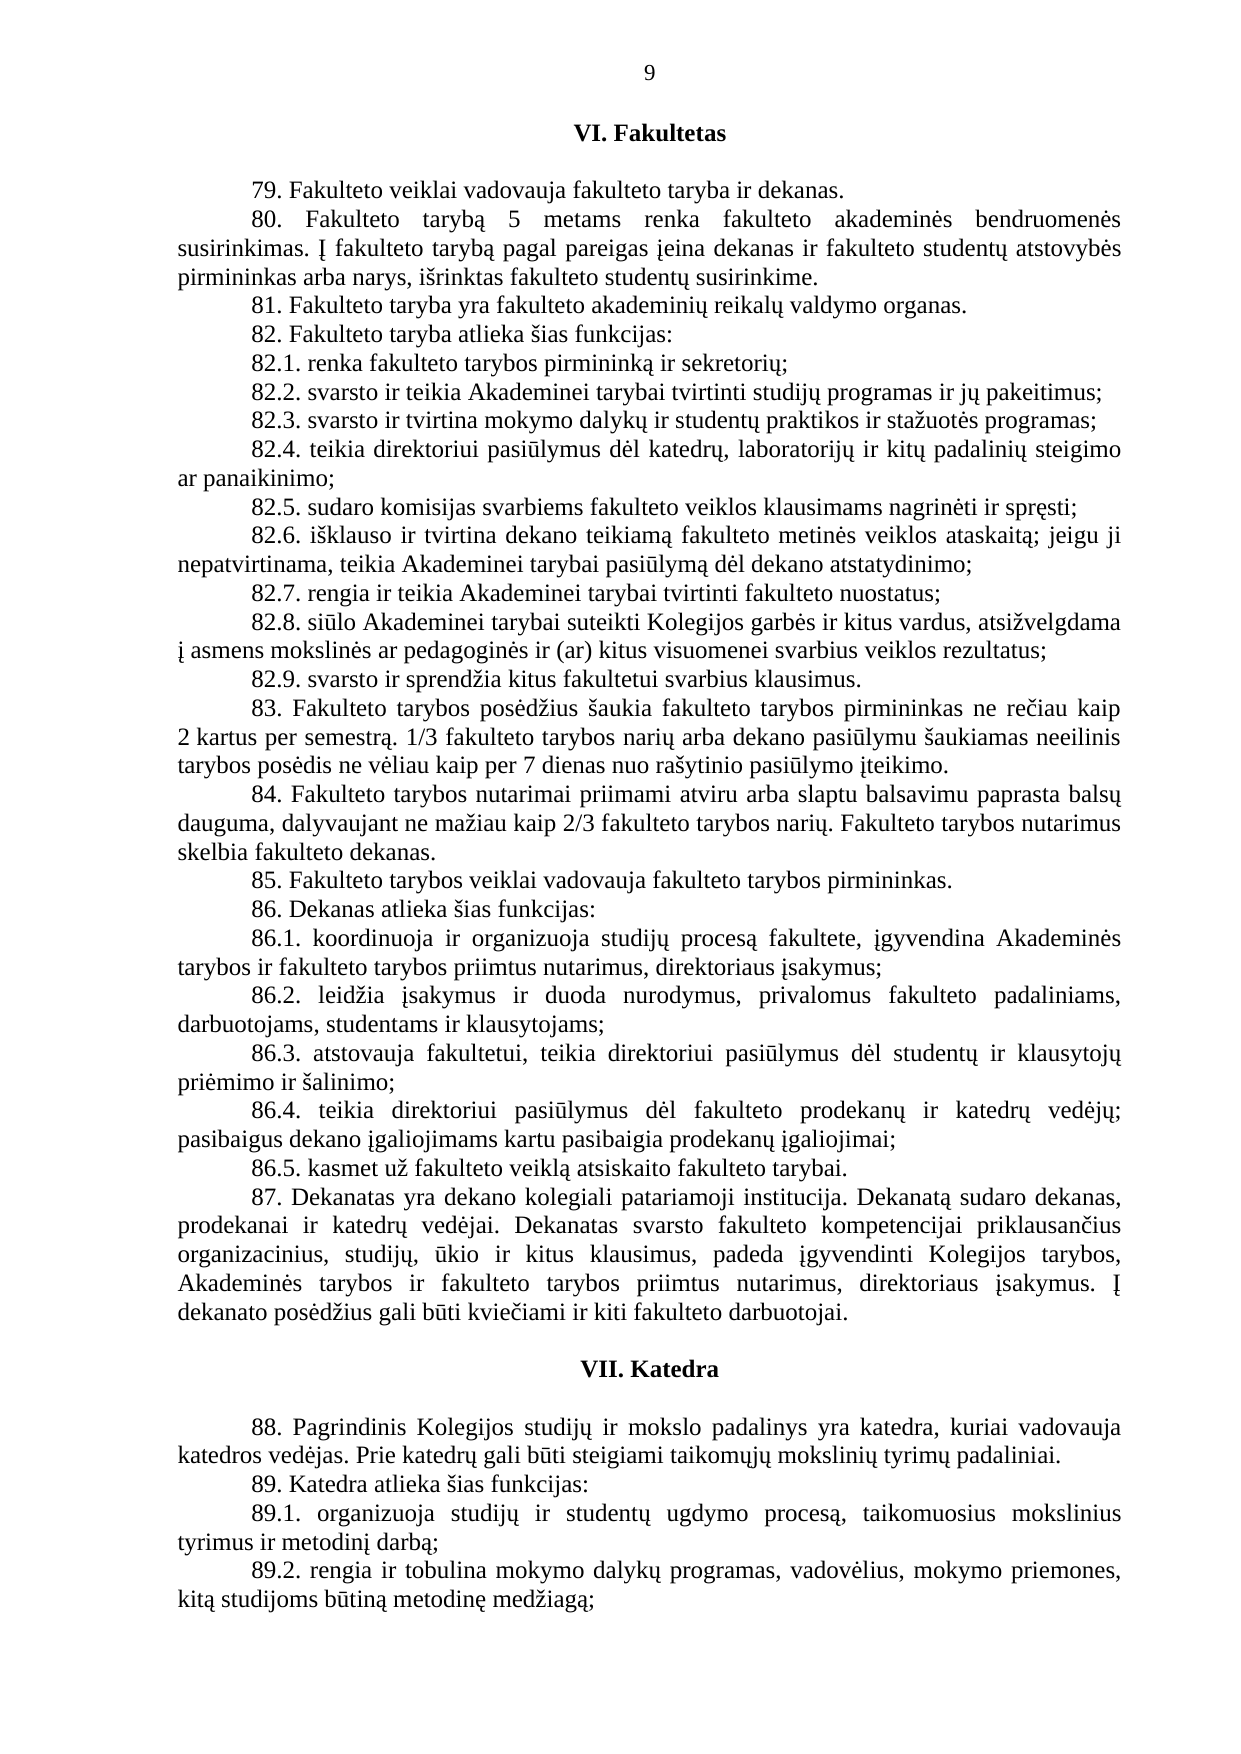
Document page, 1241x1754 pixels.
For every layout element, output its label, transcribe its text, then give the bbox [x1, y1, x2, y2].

text 82.2. svarsto ir teikia Akademinei tarybai tvirtinti studijų programas ir jų pakeitimus; [177, 377, 1122, 406]
text VII. Katedra [177, 1354, 1122, 1383]
text 82.8. siūlo Akademinei tarybai suteikti Kolegijos garbės ir kitus vardus, atsižvelgdama į asmens mokslinės ar pedagoginės ir (ar) kitus visuomenei svarbius veiklos rezultatus; [177, 607, 1122, 664]
text 86.5. kasmet už fakulteto veiklą atsiskaito fakulteto tarybai. [177, 1153, 1122, 1182]
text 81. Fakulteto taryba yra fakulteto akademinių reikalų valdymo organas. [177, 291, 1122, 319]
text VI. Fakultetas [177, 118, 1122, 147]
text 87. Dekanatas yra dekano kolegiali patariamoji institucija. Dekanatą sudaro dekanas, prodekanai ir katedrų vedėjai. Dekanatas svarsto fakulteto kompetencijai priklausančius organizacinius, studijų, ūkio ir kitus klausimus, padeda įgyvendinti Kolegijos tarybos, Akademinės tarybos ir fakulteto tarybos priimtus nutarimus, direktoriaus įsakymus. Į dekanato posėdžius gali būti kviečiami ir kiti fakulteto darbuotojai. [177, 1182, 1122, 1326]
text 89.1. organizuoja studijų ir studentų ugdymo procesą, taikomuosius mokslinius tyrimus ir metodinį darbą; [177, 1498, 1122, 1556]
text 82.7. rengia ir teikia Akademinei tarybai tvirtinti fakulteto nuostatus; [177, 578, 1122, 607]
text 83. Fakulteto tarybos posėdžius šaukia fakulteto tarybos pirmininkas ne rečiau kaip 2 kartus per semestrą. 1/3 fakulteto tarybos narių arba dekano pasiūlymu šaukiamas neeilinis tarybos posėdis ne vėliau kaip per 7 dienas nuo rašytinio pasiūlymo įteikimo. [177, 693, 1122, 779]
text 82.1. renka fakulteto tarybos pirmininką ir sekretorių; [177, 348, 1122, 377]
text 82.4. teikia direktoriui pasiūlymus dėl katedrų, laboratorijų ir kitų padalinių steigimo ar panaikinimo; [177, 434, 1122, 492]
text 85. Fakulteto tarybos veiklai vadovauja fakulteto tarybos pirmininkas. [177, 866, 1122, 894]
text 82. Fakulteto taryba atlieka šias funkcijas: [177, 319, 1122, 348]
text 82.6. išklauso ir tvirtina dekano teikiamą fakulteto metinės veiklos ataskaitą; jeigu ji nepatvirtinama, teikia Akademinei tarybai pasiūlymą dėl dekano atstatydinimo; [177, 521, 1122, 578]
text 86. Dekanas atlieka šias funkcijas: [177, 894, 1122, 923]
text 82.5. sudaro komisijas svarbiems fakulteto veiklos klausimams nagrinėti ir spręsti; [177, 492, 1122, 521]
text 88. Pagrindinis Kolegijos studijų ir mokslo padalinys yra katedra, kuriai vadovauja katedros vedėjas. Prie katedrų gali būti steigiami taikomųjų mokslinių tyrimų padaliniai. [177, 1412, 1122, 1469]
text 86.2. leidžia įsakymus ir duoda nurodymus, privalomus fakulteto padaliniams, darbuotojams, studentams ir klausytojams; [177, 981, 1122, 1038]
text 89. Katedra atlieka šias funkcijas: [177, 1469, 1122, 1498]
text 86.4. teikia direktoriui pasiūlymus dėl fakulteto prodekanų ir katedrų vedėjų; pasibaigus dekano įgaliojimams kartu pasibaigia prodekanų įgaliojimai; [177, 1096, 1122, 1153]
text 80. Fakulteto tarybą 5 metams renka fakulteto akademinės bendruomenės susirinkimas. Į fakulteto tarybą pagal pareigas įeina dekanas ir fakulteto studentų atstovybės pirmininkas arba narys, išrinktas fakulteto studentų susirinkime. [177, 204, 1122, 291]
text 86.1. koordinuoja ir organizuoja studijų procesą fakultete, įgyvendina Akademinės tarybos ir fakulteto tarybos priimtus nutarimus, direktoriaus įsakymus; [177, 923, 1122, 981]
text 86.3. atstovauja fakultetui, teikia direktoriui pasiūlymus dėl studentų ir klausytojų priėmimo ir šalinimo; [177, 1038, 1122, 1096]
text 79. Fakulteto veiklai vadovauja fakulteto taryba ir dekanas. [177, 176, 1122, 204]
text 84. Fakulteto tarybos nutarimai priimami atviru arba slaptu balsavimu paprasta balsų dauguma, dalyvaujant ne mažiau kaip 2/3 fakulteto tarybos narių. Fakulteto tarybos nutarimus skelbia fakulteto dekanas. [177, 779, 1122, 866]
text 89.2. rengia ir tobulina mokymo dalykų programas, vadovėlius, mokymo priemones, kitą studijoms būtiną metodinę medžiagą; [177, 1556, 1122, 1613]
text 82.9. svarsto ir sprendžia kitus fakultetui svarbius klausimus. [177, 664, 1122, 693]
text 82.3. svarsto ir tvirtina mokymo dalykų ir studentų praktikos ir stažuotės programas; [177, 406, 1122, 434]
